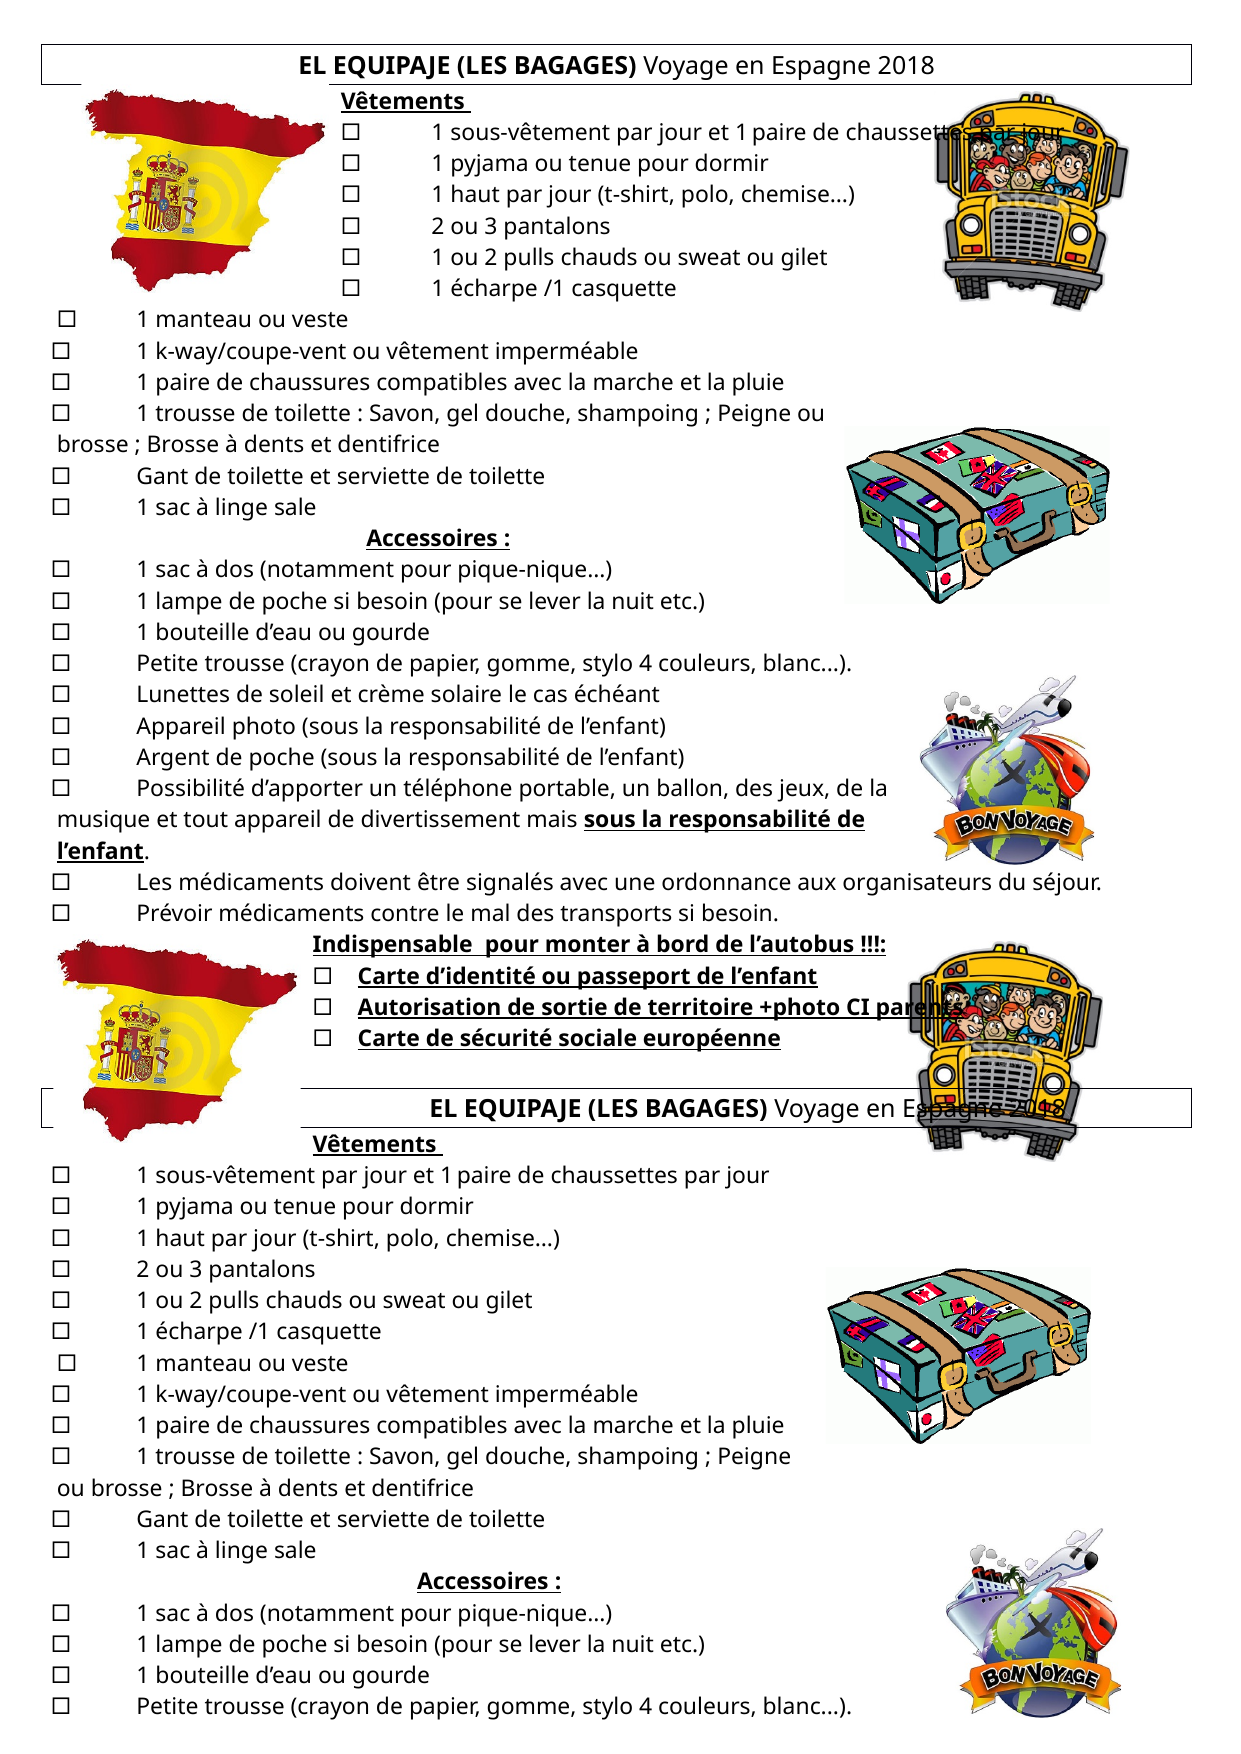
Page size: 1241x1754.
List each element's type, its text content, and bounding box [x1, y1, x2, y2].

list [1091, 1284, 1182, 1315]
list 1 paire de chaussures compatibles avec la marche et la pluie [51, 1409, 825, 1440]
list Les médicaments doivent être signalés avec une ordonnance aux organisateurs du séjour. [51, 866, 1182, 897]
list Petite trousse (crayon de papier, gomme, stylo 4 couleurs, blanc...). [51, 1690, 1182, 1722]
list [1110, 553, 1182, 585]
picture [907, 1053, 1103, 1087]
list [1122, 1659, 1182, 1690]
list 1 paire de chaussures compatibles avec la marche et la pluie [51, 366, 1182, 397]
list 1 bouteille d’eau ou gourde [51, 616, 1182, 647]
text Vêtements [51, 1128, 1182, 1159]
list [1091, 1315, 1182, 1347]
list Autorisation de sortie de territoire +photo CI parents [301, 991, 1182, 1022]
list Appareil photo (sous la responsabilité de l’enfant) [51, 710, 919, 741]
list [1122, 1597, 1182, 1628]
text [51, 85, 81, 116]
list Prévoir médicaments contre le mal des transports si besoin. [51, 897, 1182, 928]
list [1110, 491, 1182, 522]
list 2 ou 3 pantalons [329, 210, 1182, 241]
list [1091, 1347, 1182, 1378]
list [1091, 1409, 1182, 1440]
list [1110, 460, 1182, 491]
list 1 k-way/coupe-vent ou vêtement imperméable [51, 335, 1182, 366]
list [1095, 710, 1182, 741]
list Carte d’identité ou passeport de l’enfant [301, 960, 1182, 991]
list 1 sac à linge sale [51, 491, 844, 522]
picture [81, 84, 329, 293]
list Possibilité d’apporter un téléphone portable, un ballon, des jeux, de la musique et tout appareil de divertissement mais sous la responsabilité de l’enfant. [51, 772, 1182, 866]
list [1122, 1628, 1182, 1659]
list Lunettes de soleil et crème solaire le cas échéant [51, 678, 919, 710]
list 1 haut par jour (t-shirt, polo, chemise…) [329, 178, 1182, 210]
list Carte de sécurité sociale européenne [301, 1022, 1182, 1053]
list [1095, 741, 1182, 772]
list Argent de poche (sous la responsabilité de l’enfant) [51, 741, 919, 772]
picture [53, 934, 301, 1143]
list 1 trousse de toilette : Savon, gel douche, shampoing ; Peigne ou brosse ; Brosse à dents et dentifrice [51, 1440, 1182, 1503]
list 1 lampe de poche si besoin (pour se lever la nuit etc.) [51, 585, 1182, 616]
list [1095, 678, 1182, 710]
list 1 k-way/coupe-vent ou vêtement imperméable [51, 1378, 825, 1409]
text EL EQUIPAJE (LES BAGAGES) Voyage en Espagne 2018 [42, 45, 1191, 84]
list [51, 210, 81, 241]
list 1 sous-vêtement par jour et 1 paire de chaussettes par jour [51, 1159, 1182, 1190]
list [51, 241, 81, 272]
list Gant de toilette et serviette de toilette [51, 460, 844, 491]
text [1110, 522, 1182, 553]
list 1 sac à dos (notamment pour pique-nique…) [51, 1597, 945, 1628]
list 1 ou 2 pulls chauds ou sweat ou gilet [329, 241, 1182, 272]
text EL EQUIPAJE (LES BAGAGES) Voyage en Espagne 2018 [301, 1089, 1191, 1127]
list 1 ou 2 pulls chauds ou sweat ou gilet [51, 1284, 825, 1315]
list 1 haut par jour (t-shirt, polo, chemise…) [51, 1222, 1182, 1253]
list 1 écharpe /1 casquette [51, 1315, 825, 1347]
list [51, 147, 81, 178]
list [1122, 1534, 1182, 1565]
list 1 pyjama ou tenue pour dormir [51, 1190, 1182, 1222]
list [1091, 1378, 1182, 1409]
picture [825, 1267, 1091, 1444]
list 1 trousse de toilette : Savon, gel douche, shampoing ; Peigne ou brosse ; Brosse à dents et dentifrice [51, 397, 1182, 460]
text [1122, 1565, 1182, 1597]
picture [919, 675, 1095, 865]
list 1 écharpe /1 casquette [51, 272, 1182, 303]
list 1 sac à linge sale [51, 1534, 945, 1565]
list Gant de toilette et serviette de toilette [51, 1503, 1182, 1534]
list 1 sac à dos (notamment pour pique-nique…) [51, 553, 844, 585]
list 1 sous-vêtement par jour et 1 paire de chaussettes par jour [329, 116, 1182, 147]
list 1 lampe de poche si besoin (pour se lever la nuit etc.) [51, 1628, 945, 1659]
text Accessoires : [51, 522, 844, 553]
list Petite trousse (crayon de papier, gomme, stylo 4 couleurs, blanc...). [51, 647, 1182, 678]
list 1 pyjama ou tenue pour dormir [329, 147, 1182, 178]
text Indispensable pour monter à bord de l’autobus !!!: [51, 928, 1182, 960]
picture [945, 1528, 1122, 1718]
text Accessoires : [51, 1565, 945, 1597]
picture [844, 426, 1110, 604]
list 2 ou 3 pantalons [51, 1253, 1182, 1284]
list [51, 178, 81, 210]
list 1 bouteille d’eau ou gourde [51, 1659, 945, 1690]
text Vêtements [329, 85, 1182, 116]
list 1 manteau ou veste [57, 1347, 825, 1378]
list 1 manteau ou veste [57, 303, 1182, 335]
